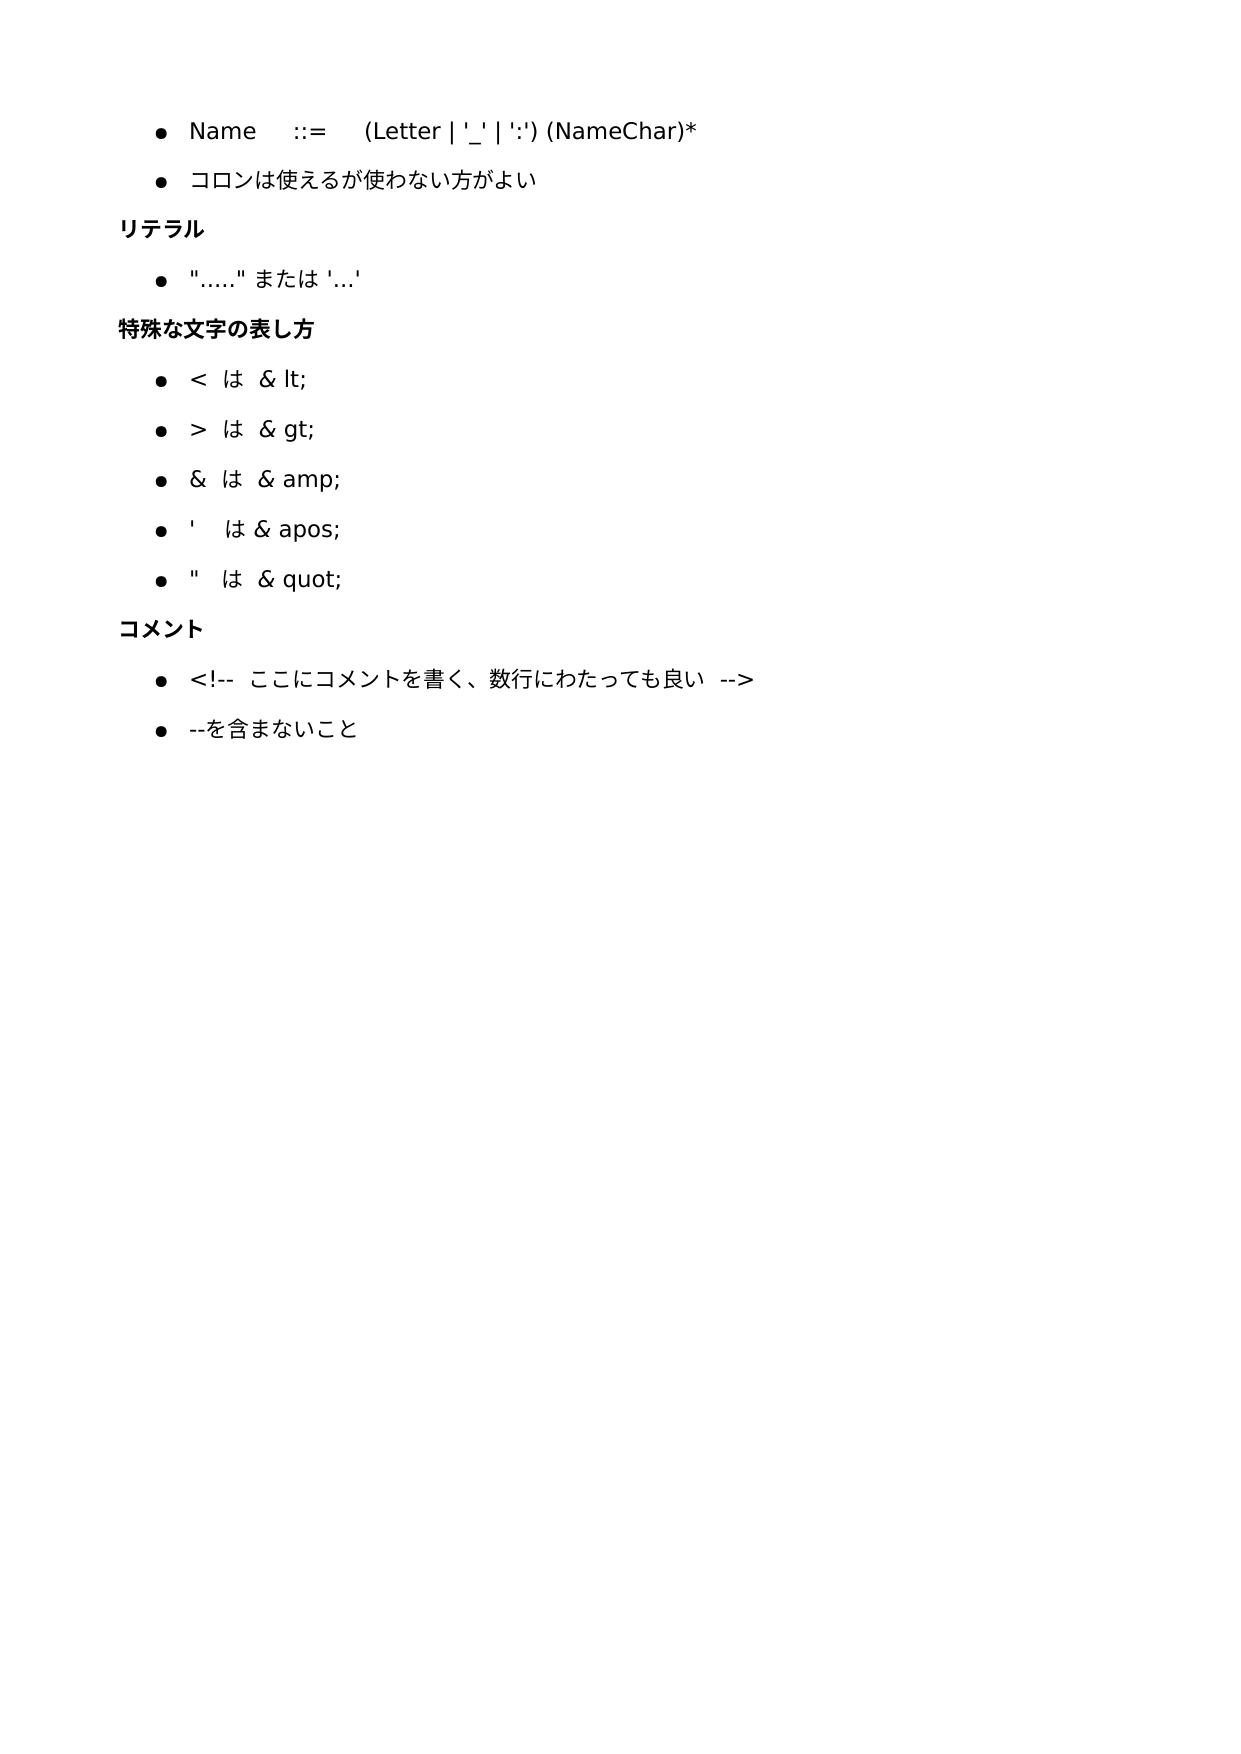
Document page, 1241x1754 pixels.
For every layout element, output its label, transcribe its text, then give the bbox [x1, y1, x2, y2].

list Name ::= (Letter | '_' | ':') (NameChar)* [153, 118, 1122, 145]
list > は & gt; [153, 416, 1122, 443]
list <!-- ここにコメントを書く、数行にわたっても良い --> [153, 666, 1122, 692]
list ' は & apos; [153, 516, 1122, 543]
list --を含まないこと [153, 716, 1122, 743]
list < は & lt; [153, 366, 1122, 392]
list " は & quot; [153, 567, 1122, 593]
list コロンは使えるが使わない方がよい [153, 168, 1122, 194]
text コメント [118, 617, 1122, 642]
list "....." または '...' [153, 266, 1122, 293]
text 特殊な文字の表し方 [118, 317, 1122, 342]
list & は & amp; [153, 466, 1122, 493]
text リテラル [118, 217, 1122, 243]
